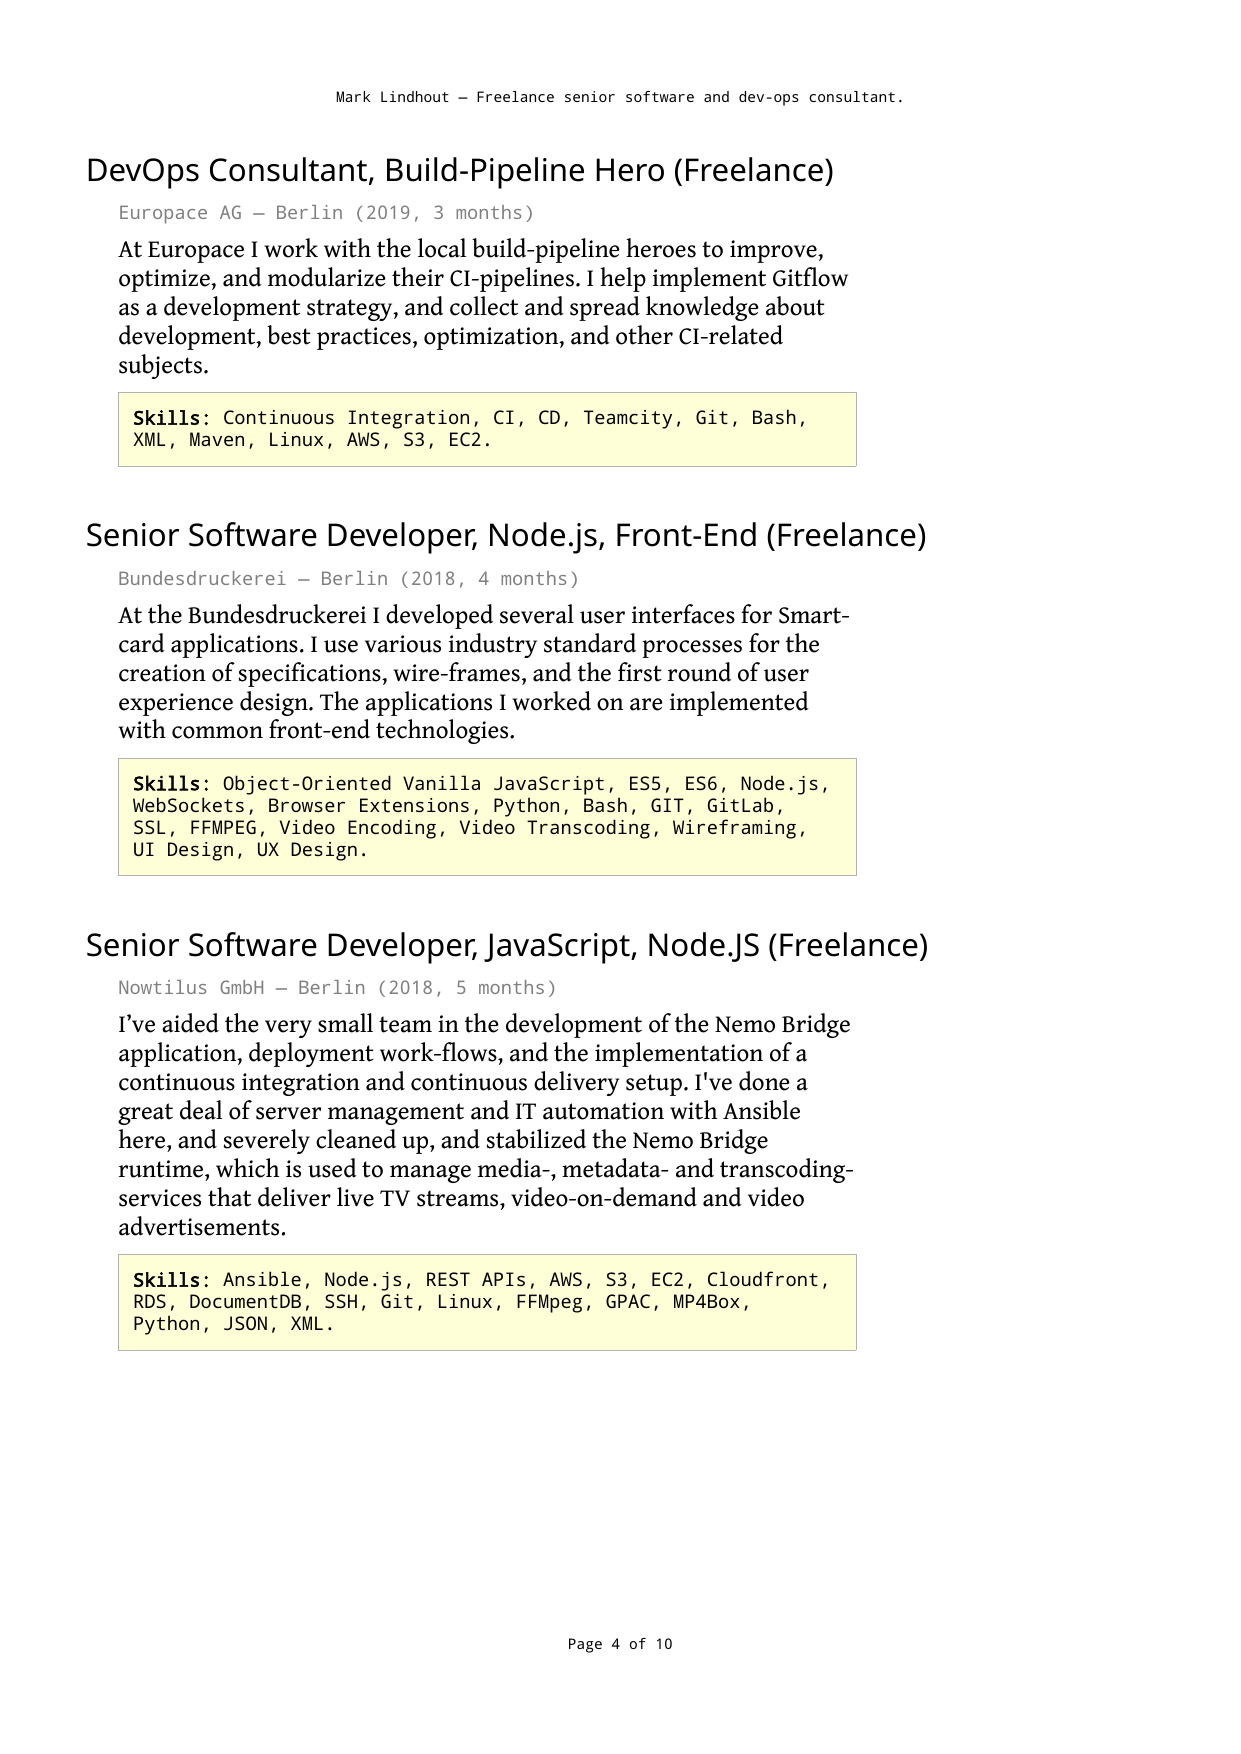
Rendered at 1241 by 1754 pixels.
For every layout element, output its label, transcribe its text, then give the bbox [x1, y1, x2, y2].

text At Europace I work with the local build-pipeline heroes to improve, optimize, and modularize their CI-pipelines. I help implement Gitflow as a development strategy, and collect and spread knowledge about development, best practices, optimization, and other CI-related subjects. [118, 236, 856, 380]
text Skills: Ansible, Node.js, REST APIs, AWS, S3, EC2, Cloudfront, RDS, DocumentDB, SSH, Git, Linux, FFMpeg, GPAC, MP4Box, Python, JSON, XML. [119, 1255, 856, 1350]
text Nowtilus GmbH — Berlin (2018, 5 months) [118, 977, 1152, 999]
subtitle Senior Software Developer, Node.js, Front-End (Freelance) [56, 513, 1152, 556]
text Bundesdruckerei — Berlin (2018, 4 months) [118, 567, 1152, 589]
subtitle Senior Software Developer, JavaScript, Node.JS (Freelance) [56, 923, 1152, 965]
text Europace AG — Berlin (2019, 3 months) [118, 202, 1152, 224]
text Skills: Continuous Integration, CI, CD, Teamcity, Git, Bash, XML, Maven, Linux, AWS, S3, EC2. [119, 393, 856, 466]
text Skills: Object-Oriented Vanilla JavaScript, ES5, ES6, Node.js, WebSockets, Browser Extensions, Python, Bash, GIT, GitLab, SSL, FFMPEG, Video Encoding, Video Transcoding, Wireframing, UI Design, UX Design. [119, 759, 856, 875]
subtitle DevOps Consultant, Build-Pipeline Hero (Freelance) [56, 147, 1152, 190]
text I’ve aided the very small team in the development of the Nemo Bridge application, deployment work-flows, and the implementation of a continuous integration and continuous delivery setup. I've done a great deal of server management and IT automation with Ansible here, and severely cleaned up, and stabilized the Nemo Bridge runtime, which is used to manage media-, metadata- and transcoding-services that deliver live TV streams, video-on-demand and video advertisements. [118, 1011, 856, 1242]
text At the Bundesdruckerei I developed several user interfaces for Smart-card applications. I use various industry standard processes for the creation of specifications, wire-frames, and the first round of user experience design. The applications I worked on are implemented with common front-end technologies. [118, 601, 856, 746]
